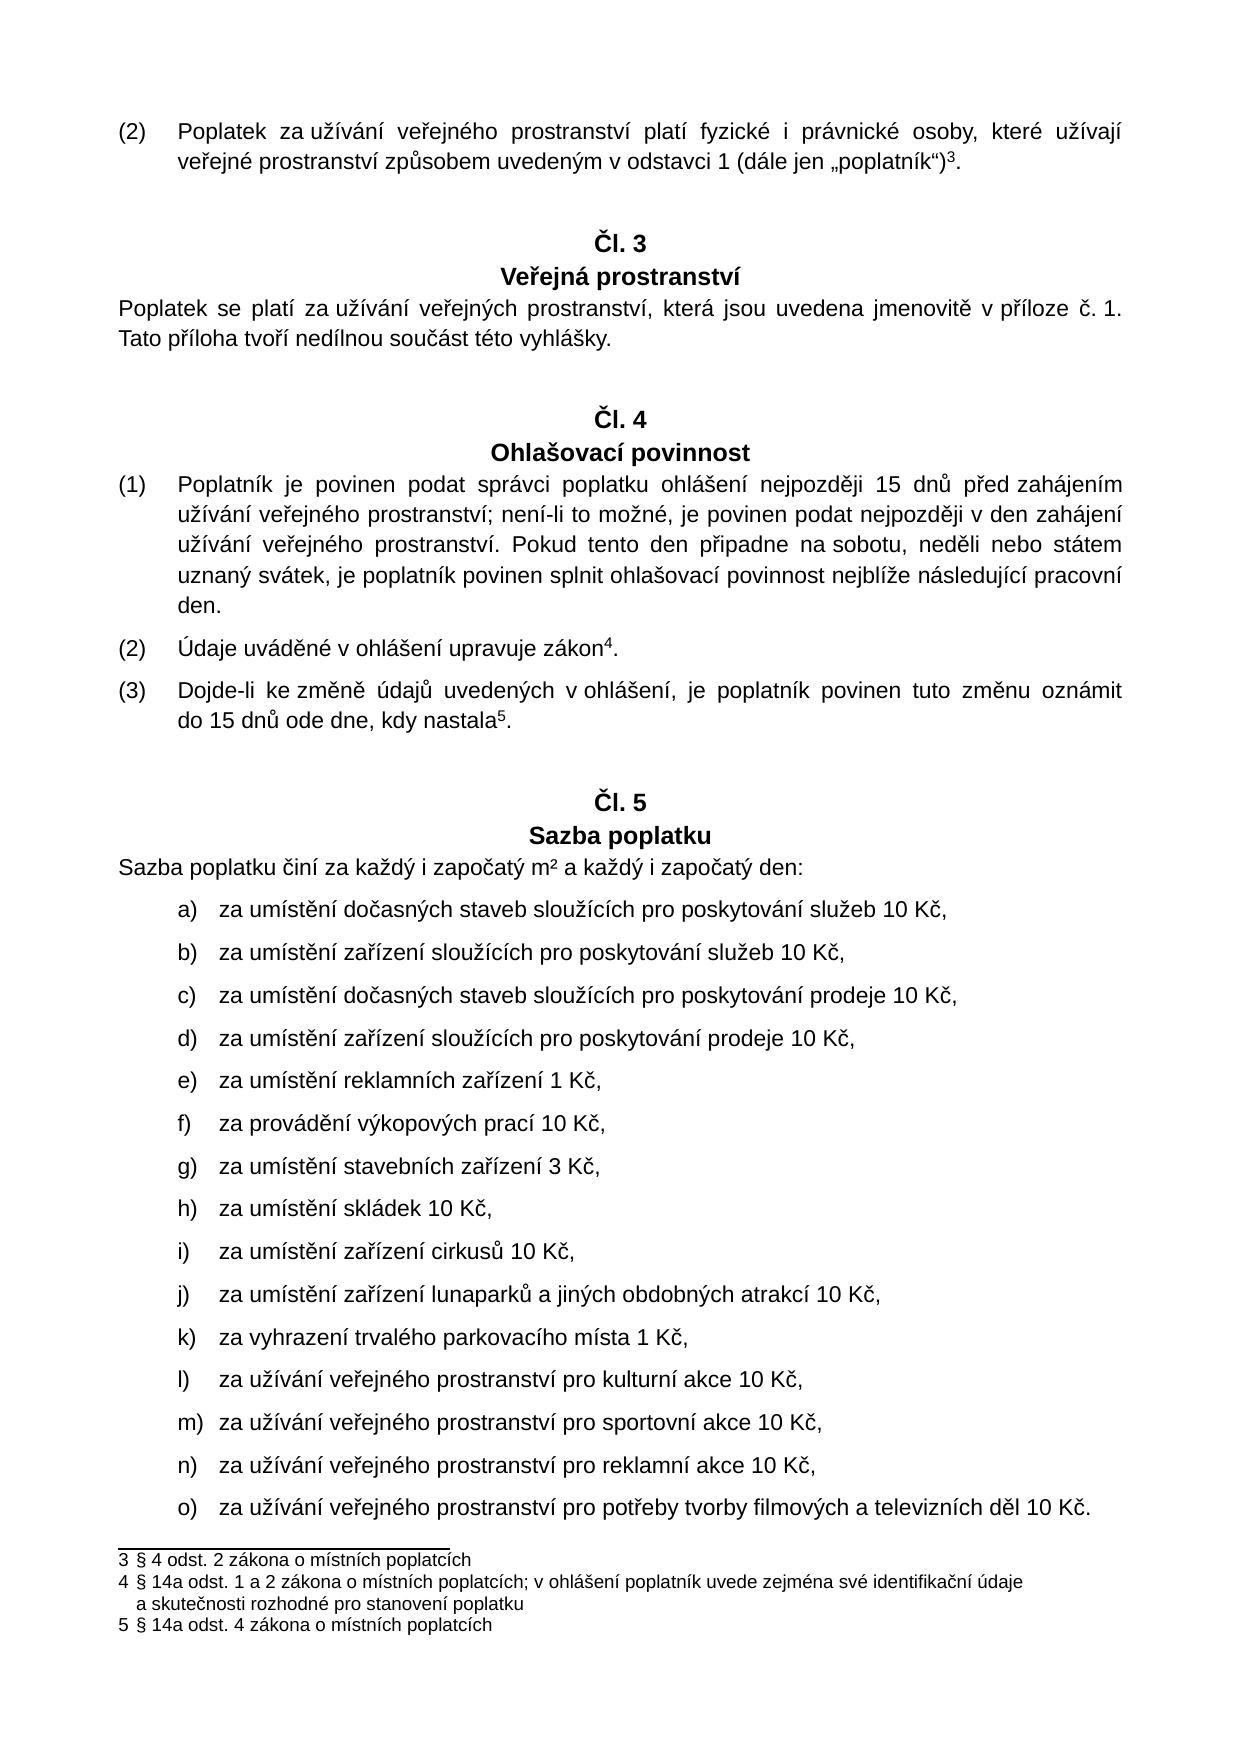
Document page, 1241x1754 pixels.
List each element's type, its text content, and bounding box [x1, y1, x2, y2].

list za umístění zařízení cirkusů 10 Kč, [177, 1238, 1122, 1264]
list za užívání veřejného prostranství pro kulturní akce 10 Kč, [177, 1366, 1122, 1393]
list za užívání veřejného prostranství pro reklamní akce 10 Kč, [177, 1452, 1122, 1478]
subtitle Čl. 4 Ohlašovací povinnost [118, 405, 1122, 467]
list za užívání veřejného prostranství pro potřeby tvorby filmových a televizních děl 10 Kč. [177, 1494, 1122, 1521]
text Poplatek se platí za užívání veřejných prostranství, která jsou uvedena jmenovitě v příloze č. 1. Tato příloha tvoří nedílnou součást této vyhlášky. [118, 294, 1122, 351]
subtitle Čl. 5 Sazba poplatku [118, 788, 1122, 849]
list Údaje uváděné v ohlášení upravuje zákon. [118, 634, 1122, 661]
list § 14a odst. 1 a 2 zákona o místních poplatcích; v ohlášení poplatník uvede zejména své identifikační údaje a skutečnosti rozhodné pro stanovení poplatku [118, 1571, 1122, 1614]
list Dojde-li ke změně údajů uvedených v ohlášení, je poplatník povinen tuto změnu oznámit do 15 dnů ode dne, kdy nastala. [118, 677, 1122, 734]
list za umístění reklamních zařízení 1 Kč, [177, 1067, 1122, 1094]
list za provádění výkopových prací 10 Kč, [177, 1110, 1122, 1136]
list Poplatek za užívání veřejného prostranství platí fyzické i právnické osoby, které užívají veřejné prostranství způsobem uvedeným v odstavci 1 (dále jen „poplatník“). [118, 118, 1122, 175]
list za umístění skládek 10 Kč, [177, 1195, 1122, 1222]
list § 14a odst. 4 zákona o místních poplatcích [118, 1614, 1122, 1635]
list za umístění dočasných staveb sloužících pro poskytování prodeje 10 Kč, [177, 982, 1122, 1008]
list § 4 odst. 2 zákona o místních poplatcích [118, 1549, 1122, 1571]
list Poplatník je povinen podat správci poplatku ohlášení nejpozději 15 dnů před zahájením užívání veřejného prostranství; není-li to možné, je povinen podat nejpozději v den zahájení užívání veřejného prostranství. Pokud tento den připadne na sobotu, neděli nebo státem uznaný svátek, je poplatník povinen splnit ohlašovací povinnost nejblíže následující pracovní den. [118, 471, 1122, 618]
list za umístění zařízení sloužících pro poskytování prodeje 10 Kč, [177, 1024, 1122, 1051]
subtitle Čl. 3 Veřejná prostranství [118, 228, 1122, 290]
list za umístění zařízení lunaparků a jiných obdobných atrakcí 10 Kč, [177, 1281, 1122, 1307]
list za umístění zařízení sloužících pro poskytování služeb 10 Kč, [177, 939, 1122, 966]
list za umístění stavebních zařízení 3 Kč, [177, 1153, 1122, 1179]
list za umístění dočasných staveb sloužících pro poskytování služeb 10 Kč, [177, 896, 1122, 923]
list za vyhrazení trvalého parkovacího místa 1 Kč, [177, 1323, 1122, 1350]
text Sazba poplatku činí za každý i započatý m² a každý i započatý den: [118, 854, 1122, 880]
list za užívání veřejného prostranství pro sportovní akce 10 Kč, [177, 1409, 1122, 1435]
